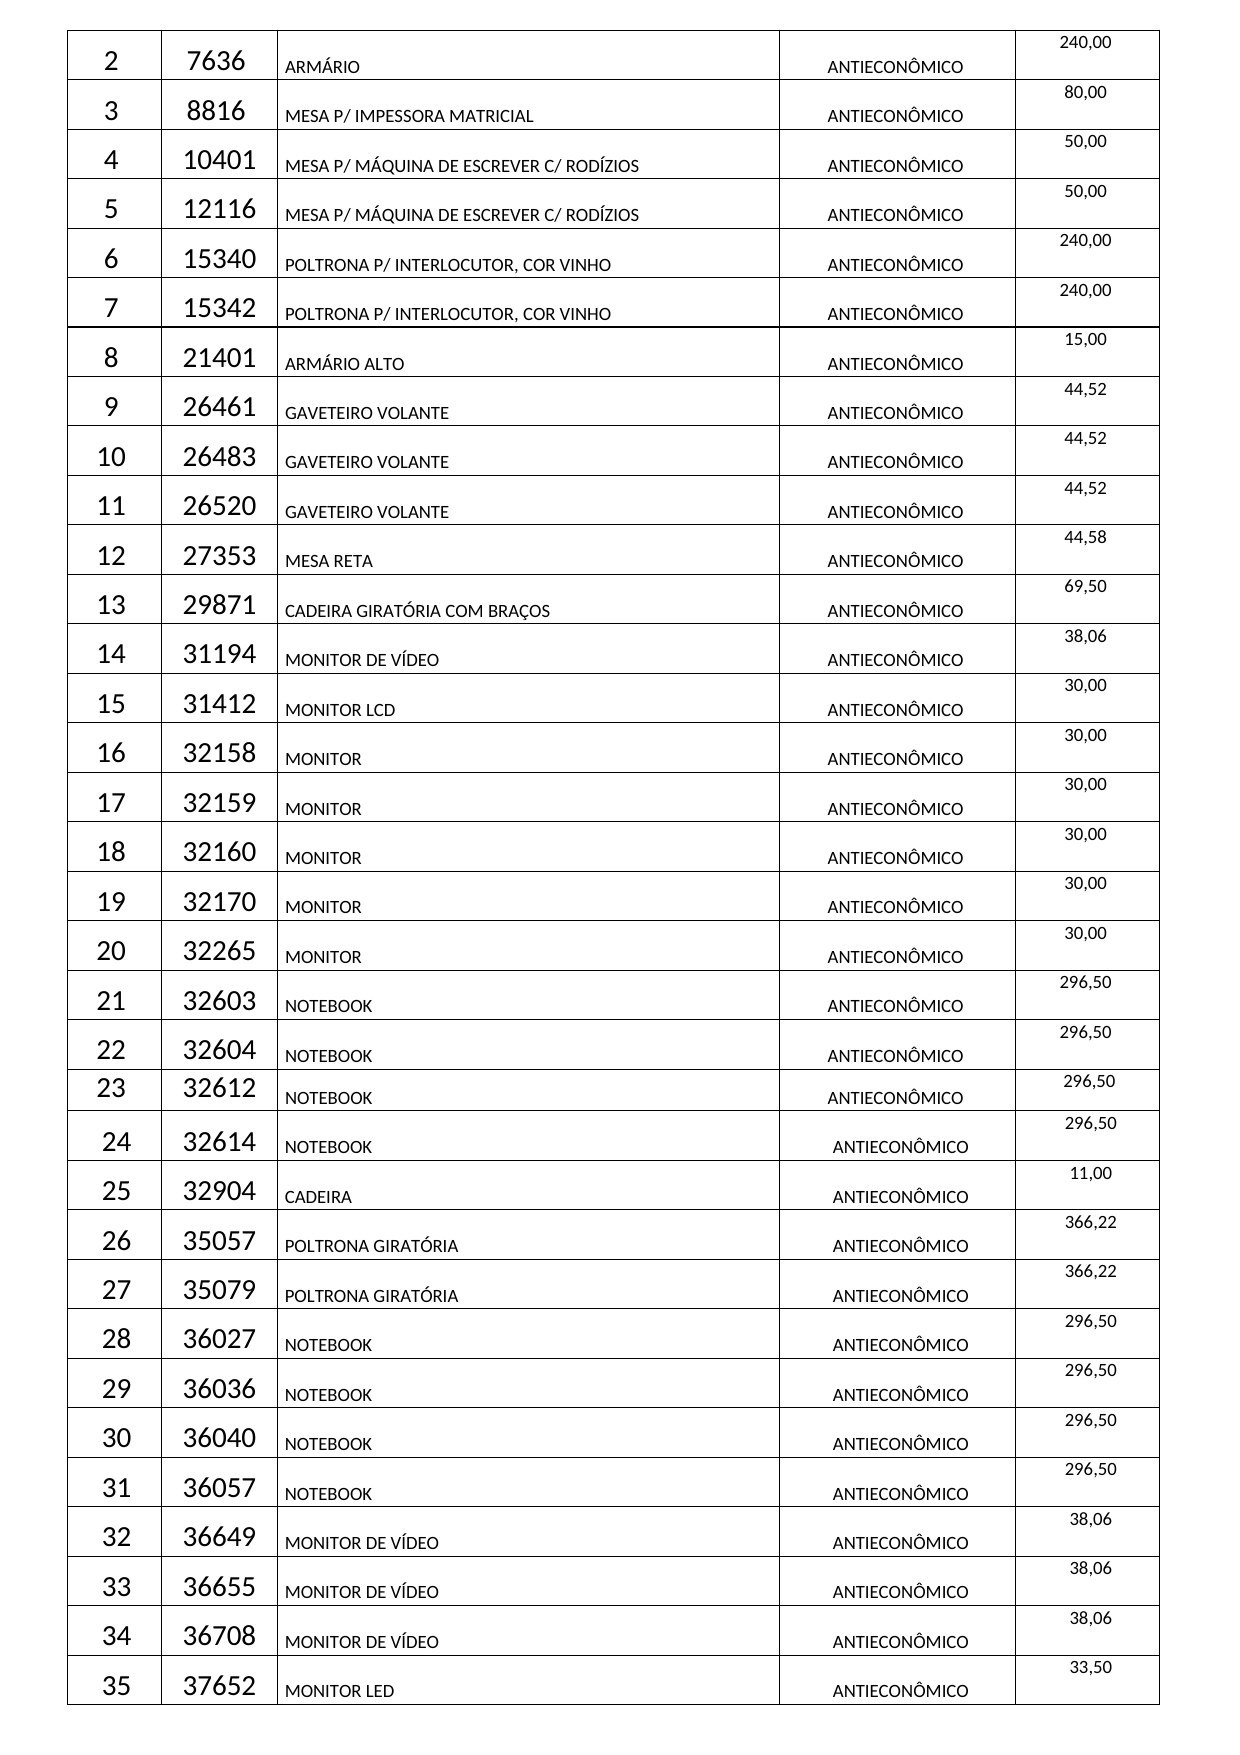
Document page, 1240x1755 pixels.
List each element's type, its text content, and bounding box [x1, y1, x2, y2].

table_cell 28 [68, 1309, 161, 1358]
table_cell NOTEBOOK [278, 1408, 779, 1457]
table_cell 32170 [162, 872, 277, 920]
table_cell ANTIECONÔMICO [780, 229, 1015, 277]
table_cell 296,50 [1016, 1458, 1159, 1506]
table_cell 7636 [162, 31, 277, 79]
table_cell 4 [68, 130, 161, 178]
table_cell ANTIECONÔMICO [780, 1557, 1015, 1605]
table_cell 32612 [162, 1070, 277, 1110]
table_cell 26483 [162, 426, 277, 475]
table_cell 32160 [162, 822, 277, 871]
table_cell ANTIECONÔMICO [780, 1606, 1015, 1654]
table_cell 50,00 [1016, 179, 1159, 227]
table_cell 296,50 [1016, 1309, 1159, 1358]
table_cell 33 [68, 1557, 161, 1605]
table_cell ANTIECONÔMICO [780, 1408, 1015, 1457]
table_cell MESA RETA [278, 525, 779, 574]
table_cell 30,00 [1016, 921, 1159, 969]
table_cell 32265 [162, 921, 277, 969]
table_cell 38,06 [1016, 1557, 1159, 1605]
table_cell 33,50 [1016, 1656, 1159, 1704]
table_cell NOTEBOOK [278, 1020, 779, 1068]
table_cell ANTIECONÔMICO [780, 723, 1015, 772]
table_cell GAVETEIRO VOLANTE [278, 426, 779, 475]
table_cell 296,50 [1016, 1020, 1159, 1068]
table_cell 22 [68, 1020, 161, 1068]
table_cell 296,50 [1016, 1111, 1159, 1160]
table_cell 44,52 [1016, 377, 1159, 425]
table_cell 36655 [162, 1557, 277, 1605]
table_cell ANTIECONÔMICO [780, 525, 1015, 574]
table_cell 13 [68, 575, 161, 623]
table_cell 32 [68, 1507, 161, 1556]
table_cell 10401 [162, 130, 277, 178]
table_cell 5 [68, 179, 161, 227]
table_cell 14 [68, 624, 161, 673]
table_cell 240,00 [1016, 229, 1159, 277]
table_cell ARMÁRIO [278, 31, 779, 79]
table_cell ANTIECONÔMICO [780, 278, 1015, 326]
table_cell 366,22 [1016, 1260, 1159, 1308]
table_cell 31412 [162, 674, 277, 722]
table_cell 36036 [162, 1359, 277, 1407]
table_cell MONITOR [278, 872, 779, 920]
table_cell 27 [68, 1260, 161, 1308]
table_cell ANTIECONÔMICO [780, 1458, 1015, 1506]
table_cell 15,00 [1016, 328, 1159, 376]
table_cell 80,00 [1016, 80, 1159, 128]
table_cell 24 [68, 1111, 161, 1160]
table_cell ANTIECONÔMICO [780, 773, 1015, 821]
table_cell MONITOR DE VÍDEO [278, 1557, 779, 1605]
table_cell 35079 [162, 1260, 277, 1308]
table_cell 44,58 [1016, 525, 1159, 574]
table_cell ANTIECONÔMICO [780, 328, 1015, 376]
table_cell 30,00 [1016, 872, 1159, 920]
table_cell 32604 [162, 1020, 277, 1068]
table_cell NOTEBOOK [278, 1111, 779, 1160]
table_cell ANTIECONÔMICO [780, 1111, 1015, 1160]
table_cell 3 [68, 80, 161, 128]
table_cell ANTIECONÔMICO [780, 130, 1015, 178]
table_cell 26 [68, 1210, 161, 1259]
table_cell POLTRONA P/ INTERLOCUTOR, COR VINHO [278, 229, 779, 277]
table_cell ANTIECONÔMICO [780, 575, 1015, 623]
table_cell GAVETEIRO VOLANTE [278, 476, 779, 524]
table_cell ANTIECONÔMICO [780, 971, 1015, 1019]
table_cell 36057 [162, 1458, 277, 1506]
table_cell 35057 [162, 1210, 277, 1259]
table_cell 12 [68, 525, 161, 574]
table_cell 2 [68, 31, 161, 79]
table_cell MONITOR DE VÍDEO [278, 1507, 779, 1556]
table_cell 21 [68, 971, 161, 1019]
table_cell 10 [68, 426, 161, 475]
table_cell GAVETEIRO VOLANTE [278, 377, 779, 425]
table_cell 23 [68, 1070, 161, 1110]
table_cell ANTIECONÔMICO [780, 1507, 1015, 1556]
table_cell MESA P/ MÁQUINA DE ESCREVER C/ RODÍZIOS [278, 179, 779, 227]
table_cell 31 [68, 1458, 161, 1506]
table_cell 29871 [162, 575, 277, 623]
table_cell 35 [68, 1656, 161, 1704]
table_cell 38,06 [1016, 1507, 1159, 1556]
table_cell ANTIECONÔMICO [780, 1161, 1015, 1209]
table_cell NOTEBOOK [278, 1070, 779, 1110]
table_cell MONITOR [278, 921, 779, 969]
table_cell 32158 [162, 723, 277, 772]
table_cell 15340 [162, 229, 277, 277]
table_cell 32603 [162, 971, 277, 1019]
table_cell MESA P/ IMPESSORA MATRICIAL [278, 80, 779, 128]
table_cell POLTRONA GIRATÓRIA [278, 1260, 779, 1308]
table_cell ANTIECONÔMICO [780, 1260, 1015, 1308]
table_cell 38,06 [1016, 1606, 1159, 1654]
table_cell 25 [68, 1161, 161, 1209]
table_cell 8816 [162, 80, 277, 128]
table_cell MONITOR LED [278, 1656, 779, 1704]
table_cell 30 [68, 1408, 161, 1457]
table_cell 36027 [162, 1309, 277, 1358]
table_cell 26520 [162, 476, 277, 524]
table_cell ANTIECONÔMICO [780, 80, 1015, 128]
table_cell ANTIECONÔMICO [780, 1359, 1015, 1407]
table_cell ANTIECONÔMICO [780, 1070, 1015, 1110]
table_cell 6 [68, 229, 161, 277]
table_cell ANTIECONÔMICO [780, 476, 1015, 524]
table_cell 32904 [162, 1161, 277, 1209]
table_cell POLTRONA P/ INTERLOCUTOR, COR VINHO [278, 278, 779, 326]
table_cell 17 [68, 773, 161, 821]
table_cell 69,50 [1016, 575, 1159, 623]
table_cell 30,00 [1016, 674, 1159, 722]
table_cell 30,00 [1016, 723, 1159, 772]
table_cell ANTIECONÔMICO [780, 1020, 1015, 1068]
table_cell ANTIECONÔMICO [780, 377, 1015, 425]
table_cell NOTEBOOK [278, 971, 779, 1019]
table_cell 37652 [162, 1656, 277, 1704]
table_cell ARMÁRIO ALTO [278, 328, 779, 376]
table_cell NOTEBOOK [278, 1309, 779, 1358]
table_cell 27353 [162, 525, 277, 574]
table_cell 296,50 [1016, 1359, 1159, 1407]
table_cell 16 [68, 723, 161, 772]
table_cell ANTIECONÔMICO [780, 1309, 1015, 1358]
table_cell ANTIECONÔMICO [780, 179, 1015, 227]
table_cell MESA P/ MÁQUINA DE ESCREVER C/ RODÍZIOS [278, 130, 779, 178]
table_cell POLTRONA GIRATÓRIA [278, 1210, 779, 1259]
table_cell ANTIECONÔMICO [780, 1656, 1015, 1704]
table_cell 31194 [162, 624, 277, 673]
table_cell ANTIECONÔMICO [780, 822, 1015, 871]
table_cell 29 [68, 1359, 161, 1407]
table_cell CADEIRA GIRATÓRIA COM BRAÇOS [278, 575, 779, 623]
table_cell 36708 [162, 1606, 277, 1654]
table_cell ANTIECONÔMICO [780, 674, 1015, 722]
table_cell 36040 [162, 1408, 277, 1457]
table_cell 12116 [162, 179, 277, 227]
table_cell 240,00 [1016, 31, 1159, 79]
table_cell 8 [68, 328, 161, 376]
table_cell 15342 [162, 278, 277, 326]
table_cell 7 [68, 278, 161, 326]
table_cell 296,50 [1016, 1408, 1159, 1457]
table_cell 19 [68, 872, 161, 920]
table_cell CADEIRA [278, 1161, 779, 1209]
table_cell 296,50 [1016, 971, 1159, 1019]
table_cell 21401 [162, 328, 277, 376]
table_cell 38,06 [1016, 624, 1159, 673]
table_cell 44,52 [1016, 476, 1159, 524]
table_cell ANTIECONÔMICO [780, 872, 1015, 920]
table_cell MONITOR LCD [278, 674, 779, 722]
table_cell ANTIECONÔMICO [780, 426, 1015, 475]
table_cell ANTIECONÔMICO [780, 624, 1015, 673]
table_cell 18 [68, 822, 161, 871]
table_cell 32159 [162, 773, 277, 821]
table_cell 34 [68, 1606, 161, 1654]
table_cell 366,22 [1016, 1210, 1159, 1259]
table_cell MONITOR [278, 822, 779, 871]
table_cell 15 [68, 674, 161, 722]
table_cell 44,52 [1016, 426, 1159, 475]
table_cell ANTIECONÔMICO [780, 921, 1015, 969]
table_cell 11 [68, 476, 161, 524]
table_cell MONITOR DE VÍDEO [278, 1606, 779, 1654]
table_cell MONITOR [278, 723, 779, 772]
table_cell MONITOR [278, 773, 779, 821]
table_cell MONITOR DE VÍDEO [278, 624, 779, 673]
table_cell 36649 [162, 1507, 277, 1556]
table_cell 20 [68, 921, 161, 969]
table_cell 9 [68, 377, 161, 425]
table_cell ANTIECONÔMICO [780, 31, 1015, 79]
table_cell 32614 [162, 1111, 277, 1160]
table_cell NOTEBOOK [278, 1458, 779, 1506]
table_cell 26461 [162, 377, 277, 425]
table_cell 30,00 [1016, 822, 1159, 871]
table_cell 50,00 [1016, 130, 1159, 178]
table_cell NOTEBOOK [278, 1359, 779, 1407]
table_cell ANTIECONÔMICO [780, 1210, 1015, 1259]
table_cell 296,50 [1016, 1070, 1159, 1110]
table_cell 240,00 [1016, 278, 1159, 326]
table_cell 11,00 [1016, 1161, 1159, 1209]
table_cell 30,00 [1016, 773, 1159, 821]
